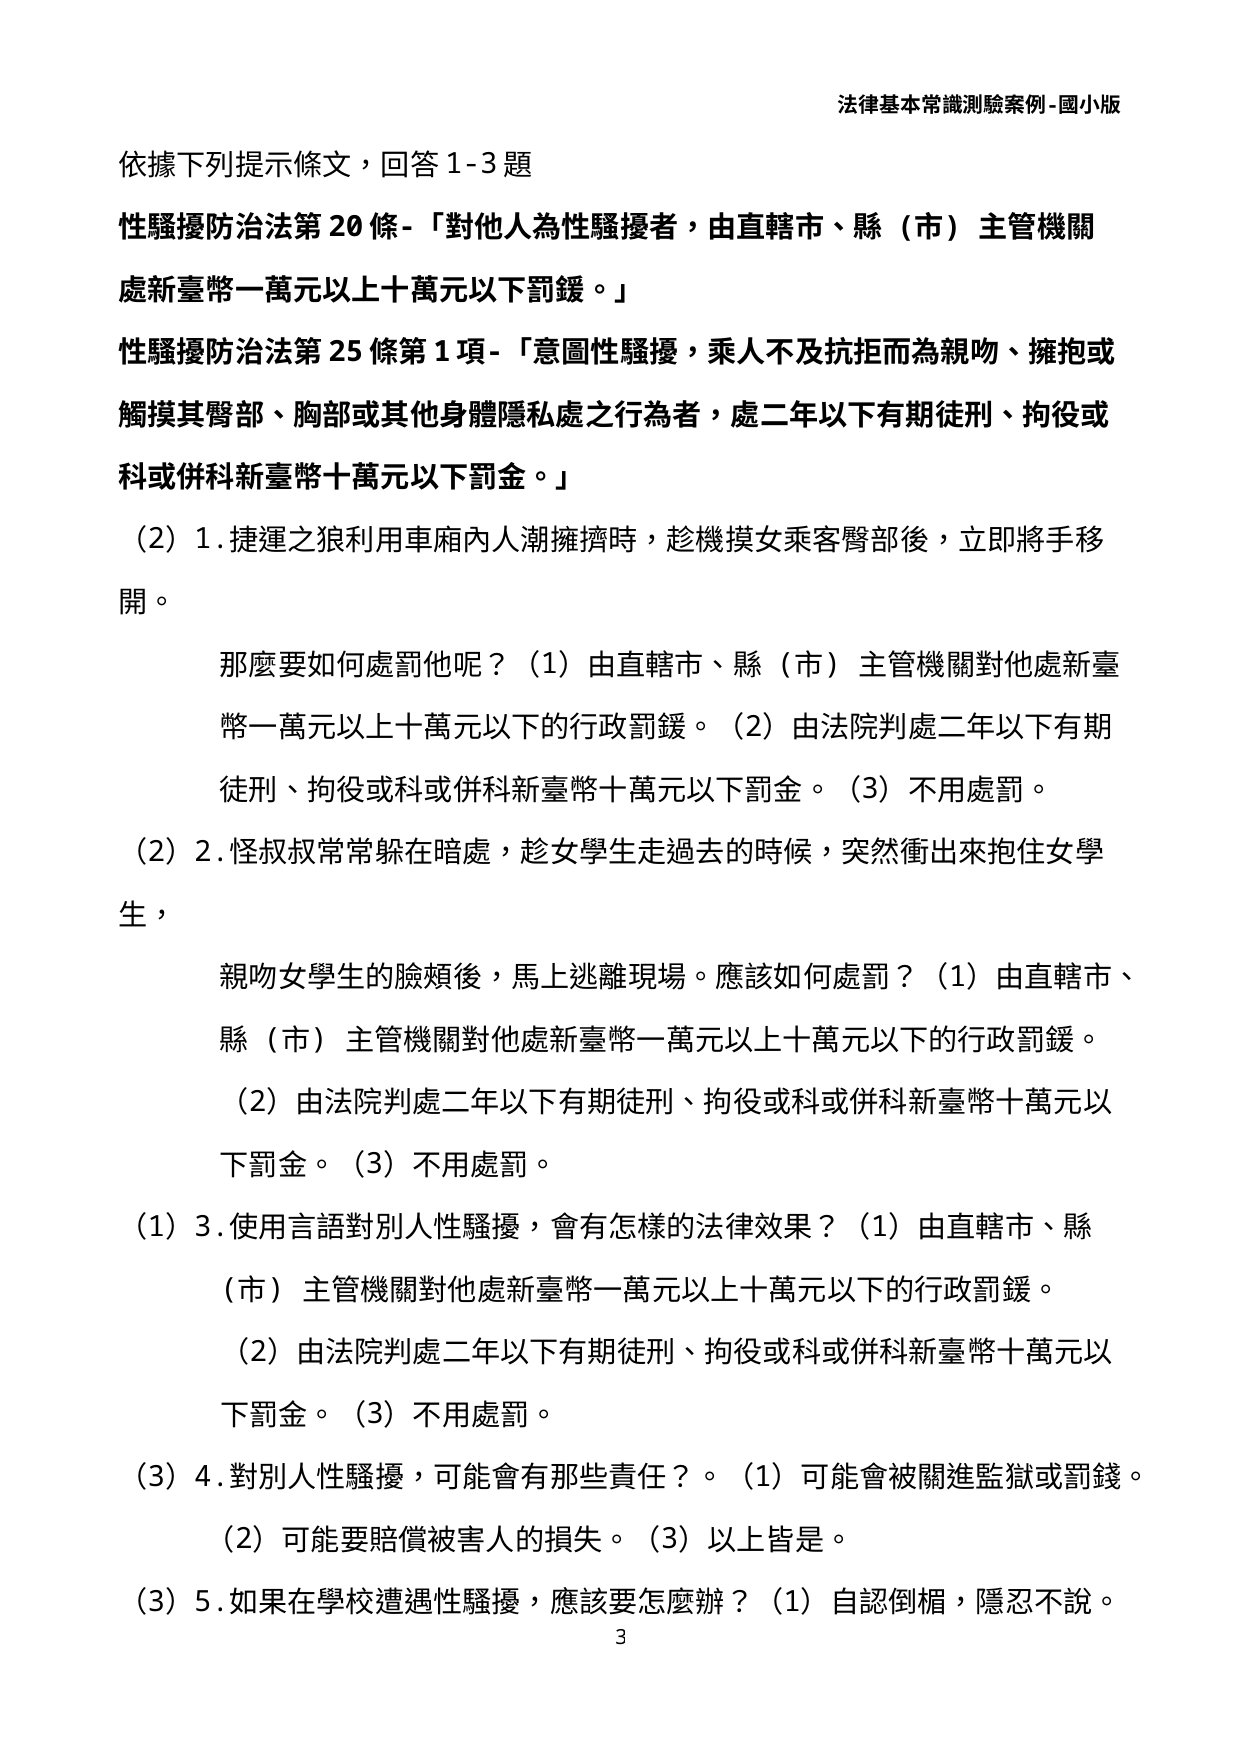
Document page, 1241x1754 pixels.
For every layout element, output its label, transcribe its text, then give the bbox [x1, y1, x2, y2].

text （1）3.使用言語對別人性騷擾，會有怎樣的法律效果？（1）由直轄市、縣 (市) 主管機關對他處新臺幣一萬元以上十萬元以下的行政罰鍰。（2）由法院判處二年以下有期徒刑、拘役或科或併科新臺幣十萬元以下罰金。（3）不用處罰。 [118, 1183, 1122, 1433]
text （2）1.捷運之狼利用車廂內人潮擁擠時，趁機摸女乘客臀部後，立即將手移開。 [118, 496, 1122, 621]
text （3）4.對別人性騷擾，可能會有那些責任？。（1）可能會被關進監獄或罰錢。 [118, 1433, 1122, 1496]
text 那麼要如何處罰他呢？（1）由直轄市、縣 (市) 主管機關對他處新臺幣一萬元以上十萬元以下的行政罰鍰。（2）由法院判處二年以下有期徒刑、拘役或科或併科新臺幣十萬元以下罰金。（3）不用處罰。 [219, 621, 1122, 808]
text （3）5.如果在學校遭遇性騷擾，應該要怎麼辦？（1）自認倒楣，隱忍不說。 [118, 1558, 1122, 1621]
text 依據下列提示條文，回答1-3題 [118, 121, 1122, 183]
text （2）可能要賠償被害人的損失。（3）以上皆是。 [118, 1496, 1122, 1558]
text （2）2.怪叔叔常常躲在暗處，趁女學生走過去的時候，突然衝出來抱住女學生， [118, 808, 1122, 933]
text 性騷擾防治法第25條第1項-「意圖性騷擾，乘人不及抗拒而為親吻、擁抱或觸摸其臀部、胸部或其他身體隱私處之行為者，處二年以下有期徒刑、拘役或科或併科新臺幣十萬元以下罰金。」 [118, 308, 1122, 496]
text 性騷擾防治法第20條-「對他人為性騷擾者，由直轄市、縣 (市) 主管機關處新臺幣一萬元以上十萬元以下罰鍰。」 [118, 183, 1122, 308]
text 親吻女學生的臉頰後，馬上逃離現場。應該如何處罰？（1）由直轄市、縣 (市) 主管機關對他處新臺幣一萬元以上十萬元以下的行政罰鍰。（2）由法院判處二年以下有期徒刑、拘役或科或併科新臺幣十萬元以下罰金。（3）不用處罰。 [219, 933, 1122, 1183]
